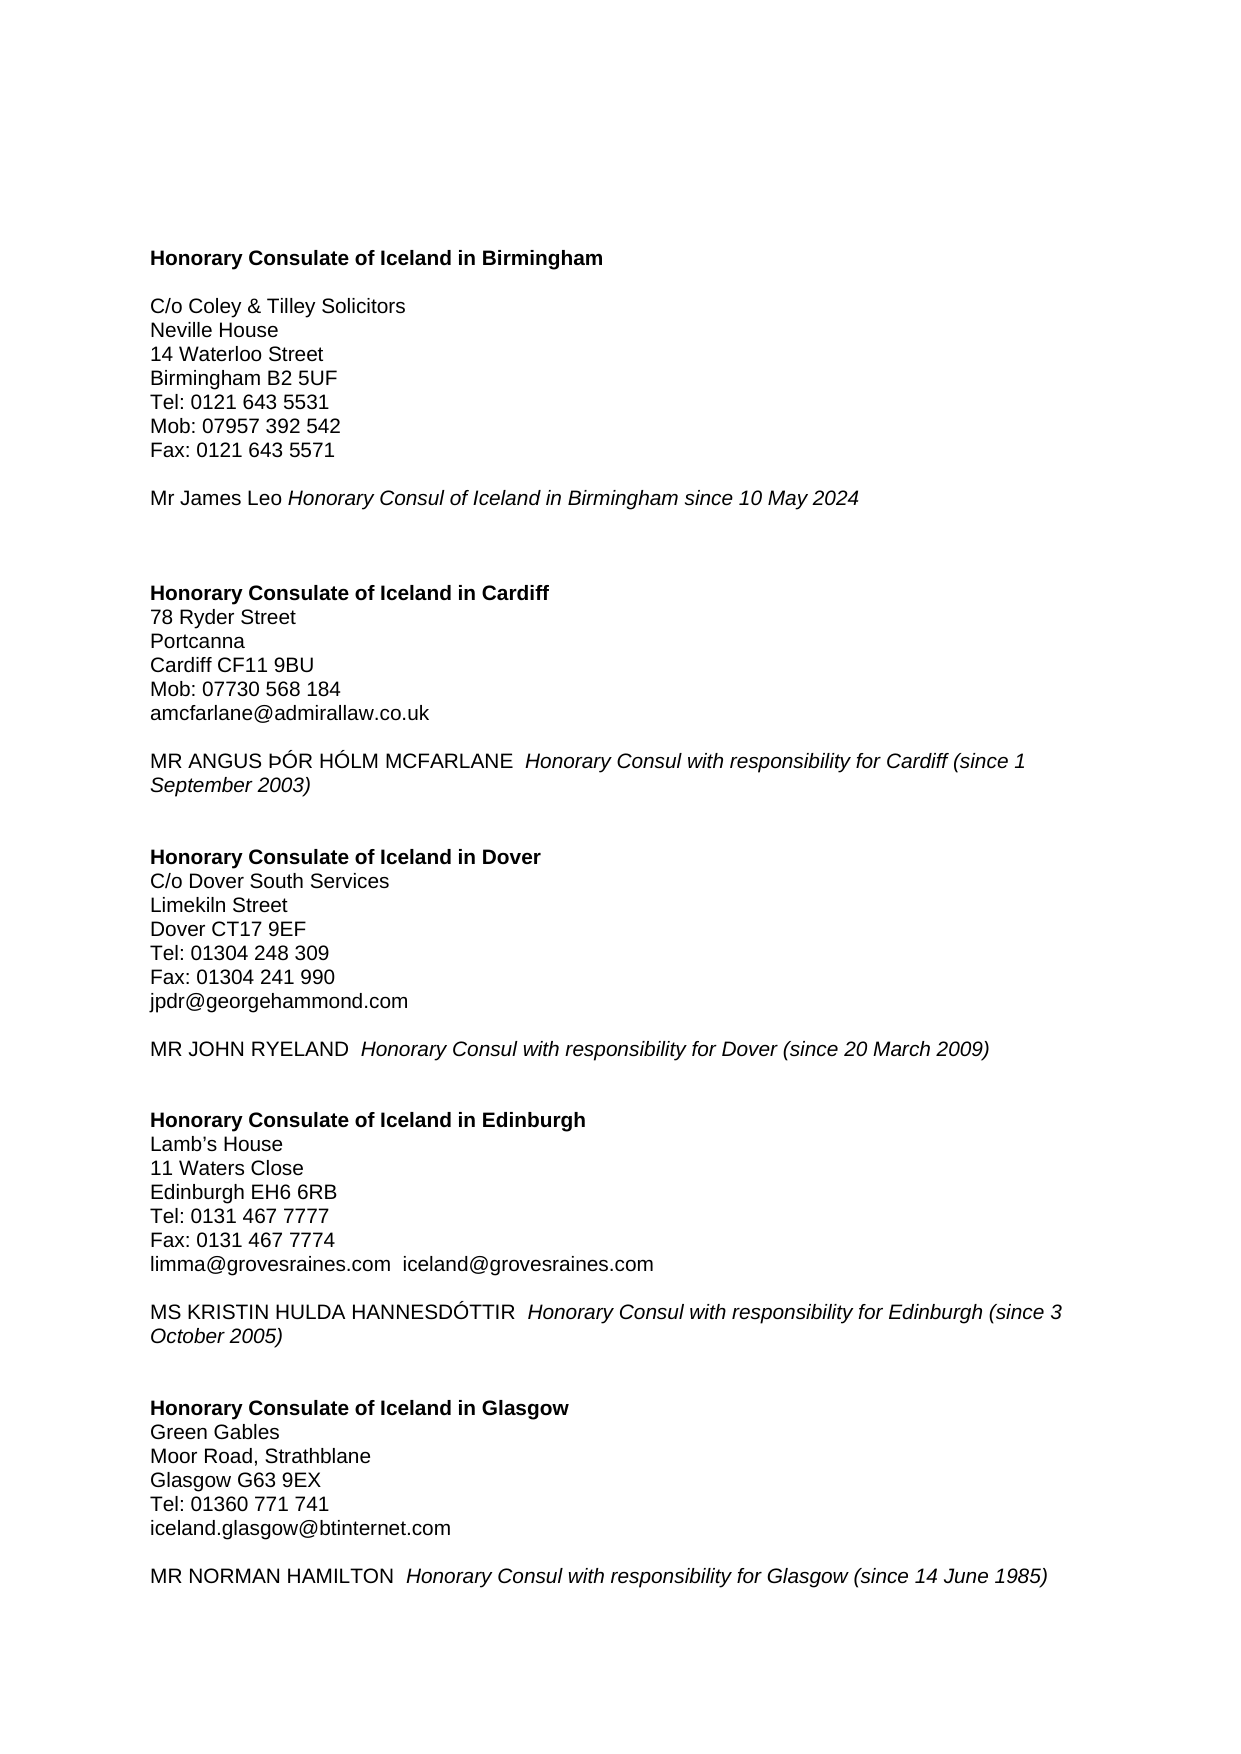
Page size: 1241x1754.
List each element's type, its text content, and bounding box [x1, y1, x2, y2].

text C/o Dover South Services [150, 869, 1090, 893]
text Honorary Consulate of Iceland in Dover [150, 845, 1090, 869]
text iceland.glasgow@btinternet.com [150, 1516, 1090, 1539]
text Green Gables [150, 1420, 1090, 1444]
text Fax: 01304 241 990 [150, 964, 1090, 988]
text limma@grovesraines.com iceland@grovesraines.com [150, 1252, 1090, 1276]
text Glasgow G63 9EX [150, 1468, 1090, 1492]
text MR ANGUS ÞÓR HÓLM MCFARLANE Honorary Consul with responsibility for Cardiff (since 1 September 2003) [150, 749, 1090, 797]
text Lamb’s House [150, 1132, 1090, 1156]
text Mob: 07957 392 542 [150, 413, 1090, 437]
text Dover CT17 9EF [150, 917, 1090, 941]
text Tel: 01304 248 309 [150, 941, 1090, 964]
text 78 Ryder Street [150, 605, 1090, 629]
text 14 Waterloo Street [150, 342, 1090, 366]
text Honorary Consulate of Iceland in Cardiff [150, 581, 1090, 605]
text Moor Road, Strathblane [150, 1444, 1090, 1468]
text Cardiff CF11 9BU [150, 653, 1090, 677]
text Mob: 07730 568 184 [150, 677, 1090, 701]
text Birmingham B2 5UF [150, 366, 1090, 389]
text MR NORMAN HAMILTON Honorary Consul with responsibility for Glasgow (since 14 June 1985) [150, 1563, 1090, 1587]
text MS KRISTIN HULDA HANNESDÓTTIR Honorary Consul with responsibility for Edinburgh (since 3 October 2005) [150, 1300, 1090, 1348]
text Mr James Leo Honorary Consul of Iceland in Birmingham since 10 May 2024 [150, 485, 1090, 509]
text jpdr@georgehammond.com [150, 988, 1090, 1012]
text Honorary Consulate of Iceland in Birmingham [150, 246, 1090, 270]
text Tel: 0131 467 7777 [150, 1204, 1090, 1228]
text Honorary Consulate of Iceland in Glasgow [150, 1396, 1090, 1420]
text Neville House [150, 318, 1090, 342]
text MR JOHN RYELAND Honorary Consul with responsibility for Dover (since 20 March 2009) [150, 1036, 1090, 1060]
text Fax: 0121 643 5571 [150, 437, 1090, 461]
text C/o Coley & Tilley Solicitors [150, 294, 1090, 318]
text Portcanna [150, 629, 1090, 653]
text amcfarlane@admirallaw.co.uk [150, 701, 1090, 725]
text Edinburgh EH6 6RB [150, 1180, 1090, 1204]
text Limekiln Street [150, 893, 1090, 917]
text Tel: 01360 771 741 [150, 1492, 1090, 1516]
text Fax: 0131 467 7774 [150, 1228, 1090, 1252]
text Tel: 0121 643 5531 [150, 389, 1090, 413]
text Honorary Consulate of Iceland in Edinburgh [150, 1108, 1090, 1132]
text 11 Waters Close [150, 1156, 1090, 1180]
